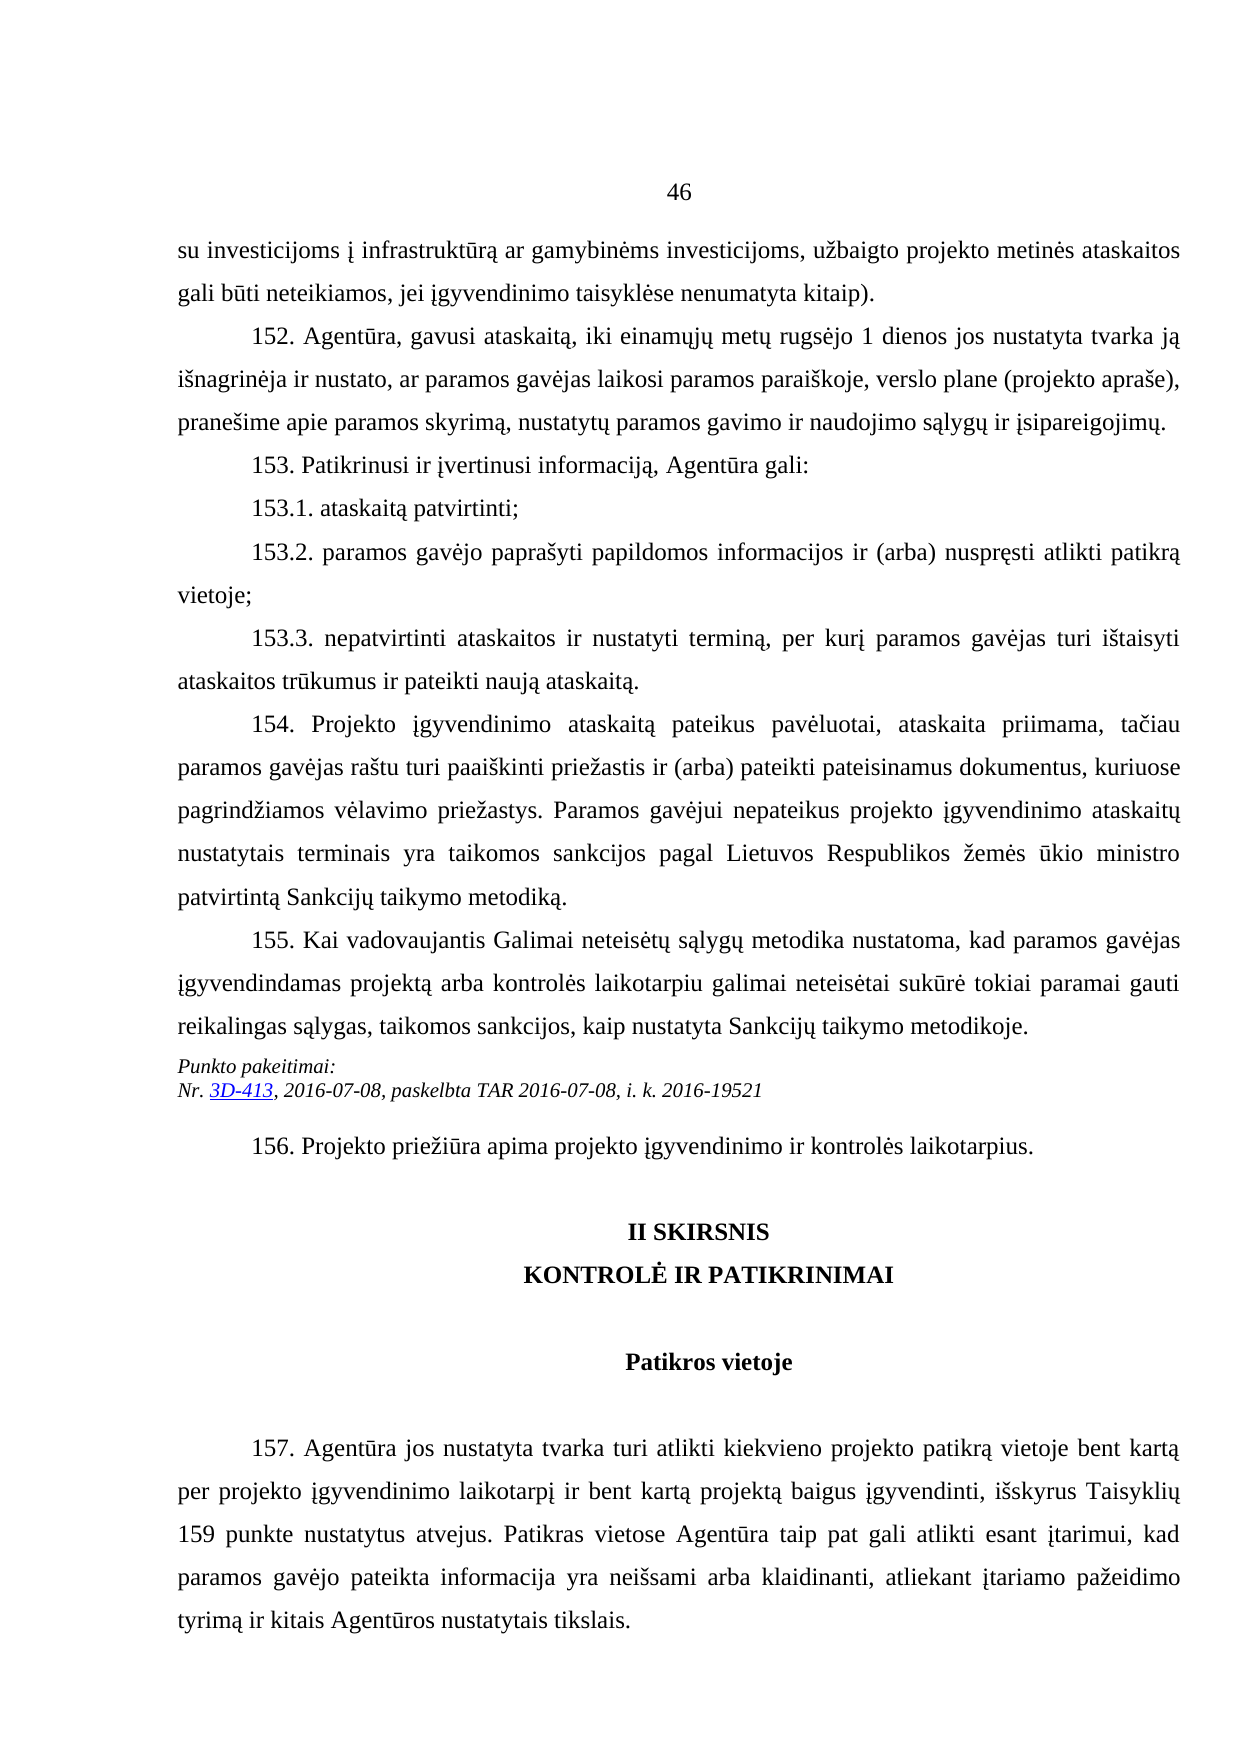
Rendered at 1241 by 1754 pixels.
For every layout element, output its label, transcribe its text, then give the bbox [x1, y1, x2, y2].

text Patikros vietoje [177, 1347, 1181, 1375]
text 153.2. paramos gavėjo paprašyti papildomos informacijos ir (arba) nuspręsti atlikti patikrą vietoje; [177, 537, 1181, 608]
text 154. Projekto įgyvendinimo ataskaitą pateikus pavėluotai, ataskaita priimama, tačiau paramos gavėjas raštu turi paaiškinti priežastis ir (arba) pateikti pateisinamus dokumentus, kuriuose pagrindžiamos vėlavimo priežastys. Paramos gavėjui nepateikus projekto įgyvendinimo ataskaitų nustatytais terminais yra taikomos sankcijos pagal Lietuvos Respublikos žemės ūkio ministro patvirtintą Sankcijų taikymo metodiką. [177, 709, 1181, 910]
text Punkto pakeitimai: [177, 1054, 1181, 1078]
text 152. Agentūra, gavusi ataskaitą, iki einamųjų metų rugsėjo 1 dienos jos nustatyta tvarka ją išnagrinėja ir nustato, ar paramos gavėjas laikosi paramos paraiškoje, verslo plane (projekto apraše), pranešime apie paramos skyrimą, nustatytų paramos gavimo ir naudojimo sąlygų ir įsipareigojimų. [177, 321, 1181, 436]
text 153.1. ataskaitą patvirtinti; [177, 493, 1181, 522]
text 157. Agentūra jos nustatyta tvarka turi atlikti kiekvieno projekto patikrą vietoje bent kartą per projekto įgyvendinimo laikotarpį ir bent kartą projektą baigus įgyvendinti, išskyrus Taisyklių 159 punkte nustatytus atvejus. Patikras vietose Agentūra taip pat gali atlikti esant įtarimui, kad paramos gavėjo pateikta informacija yra neišsami arba klaidinanti, atliekant įtariamo pažeidimo tyrimą ir kitais Agentūros nustatytais tikslais. [177, 1433, 1181, 1634]
text 155. Kai vadovaujantis Galimai neteisėtų sąlygų metodika nustatoma, kad paramos gavėjas įgyvendindamas projektą arba kontrolės laikotarpiu galimai neteisėtai sukūrė tokiai paramai gauti reikalingas sąlygas, taikomos sankcijos, kaip nustatyta Sankcijų taikymo metodikoje. [177, 925, 1181, 1040]
text II SKIRSNIS [177, 1217, 1181, 1246]
text Nr. 3D-413, 2016-07-08, paskelbta TAR 2016-07-08, i. k. 2016-19521 [177, 1078, 1181, 1102]
text 153.3. nepatvirtinti ataskaitos ir nustatyti terminą, per kurį paramos gavėjas turi ištaisyti ataskaitos trūkumus ir pateikti naują ataskaitą. [177, 623, 1181, 695]
text 156. Projekto priežiūra apima projekto įgyvendinimo ir kontrolės laikotarpius. [177, 1131, 1181, 1160]
text 153. Patikrinusi ir įvertinusi informaciją, Agentūra gali: [177, 450, 1181, 479]
text su investicijoms į infrastruktūrą ar gamybinėms investicijoms, užbaigto projekto metinės ataskaitos gali būti neteikiamos, jei įgyvendinimo taisyklėse nenumatyta kitaip). [177, 235, 1181, 307]
text KONTROLĖ IR PATIKRINIMAI [177, 1260, 1181, 1289]
